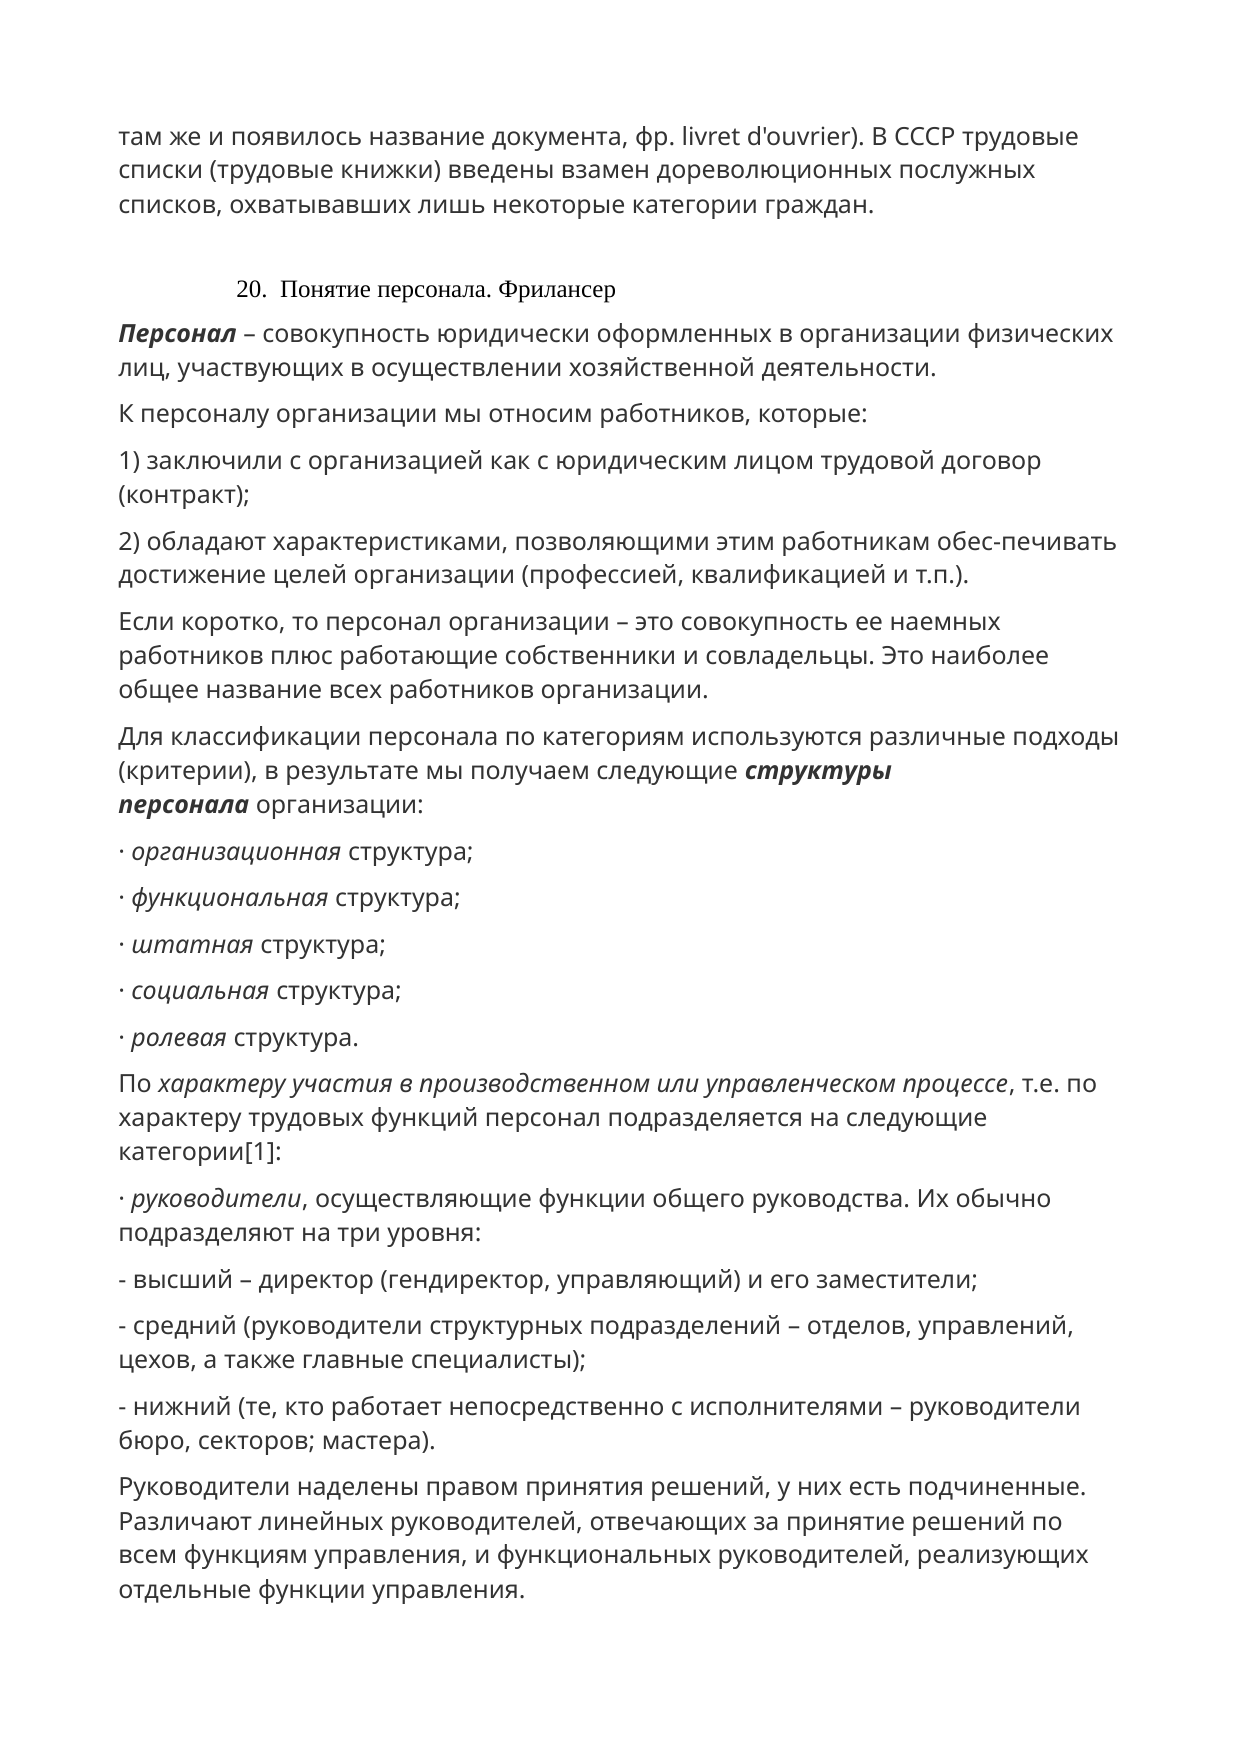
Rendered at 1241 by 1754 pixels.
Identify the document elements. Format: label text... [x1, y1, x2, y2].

text · ролевая структура. [118, 1019, 1122, 1053]
text - нижний (те, кто работает непосредственно с исполнителями – руководители бюро, секторов; мастера). [118, 1388, 1122, 1457]
text · функциональная структура; [118, 880, 1122, 914]
text - средний (руководители структурных подразделений – отделов, управлений, цехов, а также главные специалисты); [118, 1308, 1122, 1376]
text - высший – директор (гендиректор, управляющий) и его заместители; [118, 1261, 1122, 1295]
text Персонал – совокупность юридически оформленных в организации физических лиц, участвующих в осуществлении хозяйственной деятельности. [118, 315, 1122, 383]
text К персоналу организации мы относим работников, которые: [118, 396, 1122, 430]
text По характеру участия в производственном или управленческом процессе, т.е. по характеру трудовых функций персонал подразделяется на следующие категории[1]: [118, 1066, 1122, 1168]
text · организационная структура; [118, 833, 1122, 867]
text Если коротко, то персонал организации – это совокупность ее наемных работников плюс работающие собственники и совладельцы. Это наиболее общее название всех работников организации. [118, 604, 1122, 706]
text Руководители наделены правом принятия решений, у них есть подчиненные. Различают линейных руководителей, отвечающих за принятие решений по всем функциям управления, и функциональных руководителей, реализующих отдельные функции управления. [118, 1469, 1122, 1605]
text · социальная структура; [118, 973, 1122, 1007]
text там же и появилось название документа, фр. livret d'ouvrier). В СССР трудовые списки (трудовые книжки) введены взамен дореволюционных послужных списков, охватывавших лишь некоторые категории граждан. [118, 118, 1122, 220]
text · штатная структура; [118, 926, 1122, 960]
text · руководители, осуществляющие функции общего руководства. Их обычно подразделяют на три уровня: [118, 1181, 1122, 1249]
text 2) обладают характеристиками, позволяющими этим работникам обес-печивать достижение целей организации (профессией, квалификацией и т.п.). [118, 523, 1122, 591]
text Для классификации персонала по категориям используются различные подходы (критерии), в результате мы получаем следующие структуры персонала организации: [118, 718, 1122, 821]
text 1) заключили с организацией как с юридическим лицом трудовой договор (контракт); [118, 442, 1122, 511]
text 20. Понятие персонала. Фрилансер [236, 274, 1122, 303]
